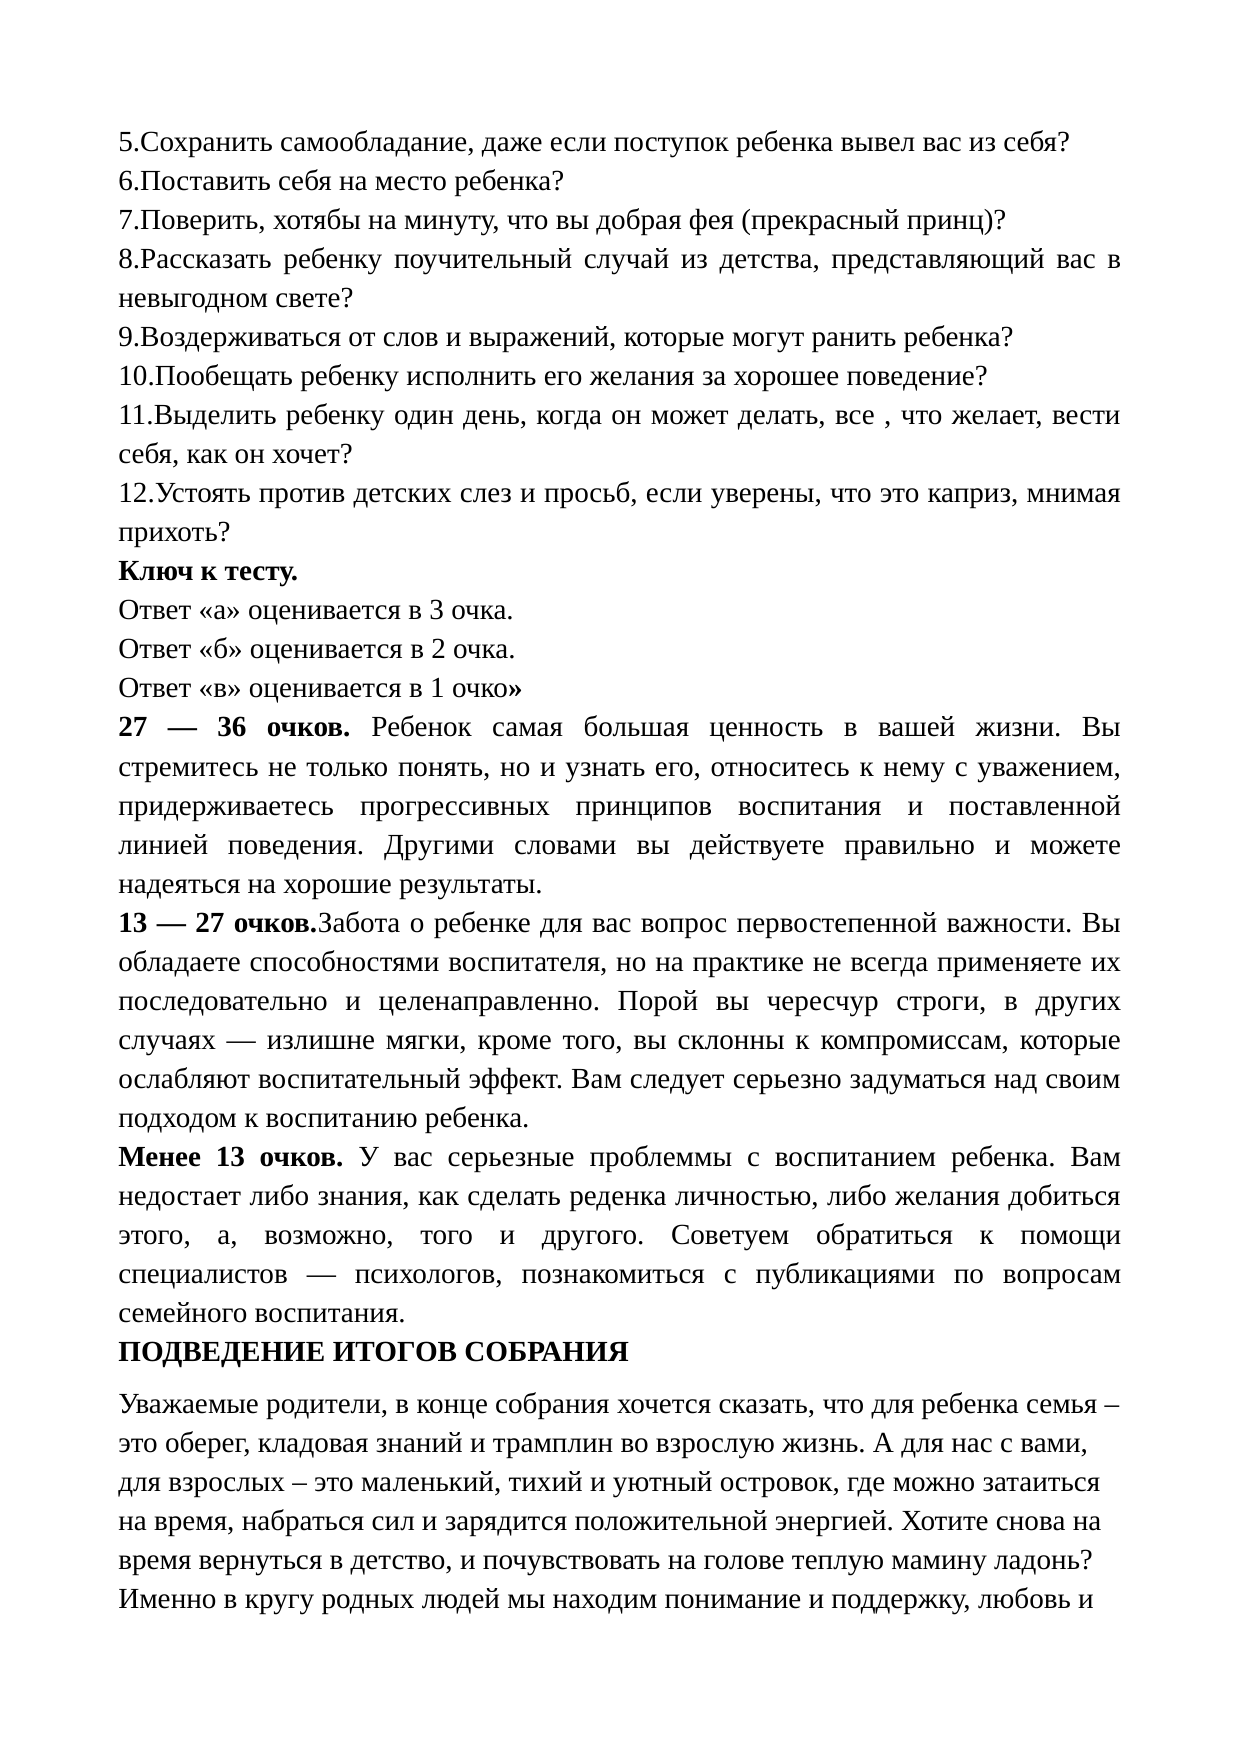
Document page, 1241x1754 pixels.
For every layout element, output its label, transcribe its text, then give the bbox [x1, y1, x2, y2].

text Ответ «а» оценивается в 3 очка. [118, 587, 1122, 626]
text Уважаемые родители, в конце собрания хочется сказать, что для ребенка семья – это оберег, кладовая знаний и трамплин во взрослую жизнь. А для нас с вами, для взрослых – это маленький, тихий и уютный островок, где можно затаиться на время, набраться сил и зарядится положительной энергией. Хотите снова на время вернуться в детство, и почувствовать на голове теплую мамину ладонь? Именно в кругу родных людей мы находим понимание и поддержку, любовь и [118, 1381, 1122, 1615]
list Пообещать ребенку исполнить его желания за хорошее поведение? [118, 352, 1122, 392]
list Устоять против детских слез и просьб, если уверены, что это каприз, мнимая прихоть? [118, 470, 1122, 548]
text Ответ «в» оценивается в 1 очко» [118, 665, 1122, 704]
list Поставить себя на место ребенка? [118, 157, 1122, 196]
text ПОДВЕДЕНИЕ ИТОГОВ СОБРАНИЯ [118, 1329, 1122, 1368]
text Менее 13 очков. У вас серьезные проблеммы с воспитанием ребенка. Вам недостает либо знания, как сделать реденка личностью, либо желания добиться этого, а, возможно, того и другого. Советуем обратиться к помощи специалистов — психологов, познакомиться с публикациями по вопросам семейного воспитания. [118, 1134, 1122, 1329]
list Рассказать ребенку поучительный случай из детства, представляющий вас в невыгодном свете? [118, 235, 1122, 313]
list Поверить, хотябы на минуту, что вы добрая фея (прекрасный принц)? [118, 196, 1122, 235]
list Выделить ребенку один день, когда он может делать, все , что желает, вести себя, как он хочет? [118, 392, 1122, 470]
list Сохранить самообладание, даже если поступок ребенка вывел вас из себя? [118, 118, 1122, 157]
list Воздерживаться от слов и выражений, которые могут ранить ребенка? [118, 313, 1122, 352]
text Ответ «б» оценивается в 2 очка. [118, 626, 1122, 665]
text 27 — 36 очков. Ребенок самая большая ценность в вашей жизни. Вы стремитесь не только понять, но и узнать его, относитесь к нему с уважением, придерживаетесь прогрессивных принципов воспитания и поставленной линией поведения. Другими словами вы действуете правильно и можете надеяться на хорошие результаты. [118, 704, 1122, 899]
text 13 — 27 очков.Забота о ребенке для вас вопрос первостепенной важности. Вы обладаете способностями воспитателя, но на практике не всегда применяете их последовательно и целенаправленно. Порой вы чересчур строги, в других случаях — излишне мягки, кроме того, вы склонны к компромиссам, которые ослабляют воспитательный эффект. Вам следует серьезно задуматься над своим подходом к воспитанию ребенка. [118, 899, 1122, 1134]
text Ключ к тесту. [118, 548, 1122, 587]
